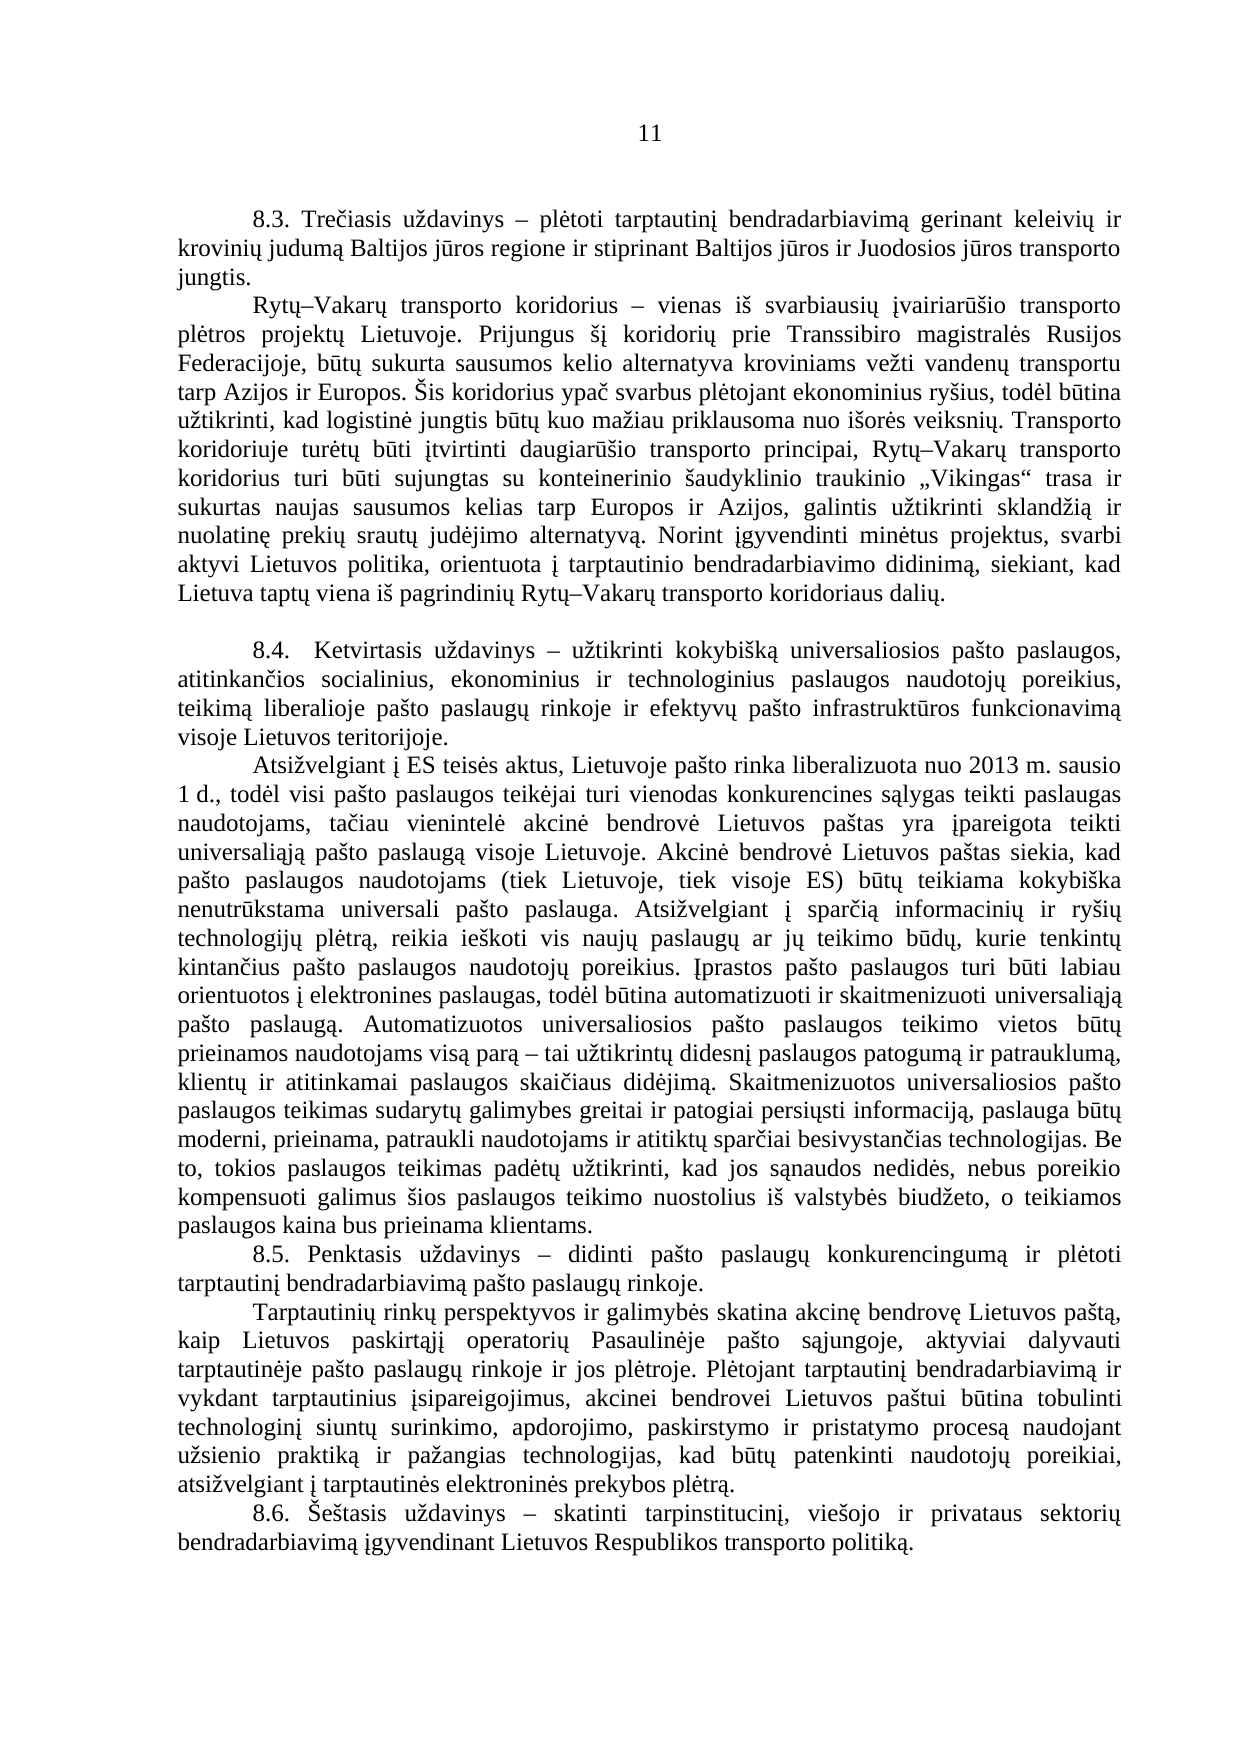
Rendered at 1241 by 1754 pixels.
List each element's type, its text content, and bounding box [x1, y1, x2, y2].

text 8.5. Penktasis uždavinys – didinti pašto paslaugų konkurencingumą ir plėtoti tarptautinį bendradarbiavimą pašto paslaugų rinkoje. [177, 1239, 1122, 1297]
text Tarptautinių rinkų perspektyvos ir galimybės skatina akcinę bendrovę Lietuvos paštą, kaip Lietuvos paskirtąjį operatorių Pasaulinėje pašto sąjungoje, aktyviai dalyvauti tarptautinėje pašto paslaugų rinkoje ir jos plėtroje. Plėtojant tarptautinį bendradarbiavimą ir vykdant tarptautinius įsipareigojimus, akcinei bendrovei Lietuvos paštui būtina tobulinti technologinį siuntų surinkimo, apdorojimo, paskirstymo ir pristatymo procesą naudojant užsienio praktiką ir pažangias technologijas, kad būtų patenkinti naudotojų poreikiai, atsižvelgiant į tarptautinės elektroninės prekybos plėtrą. [177, 1297, 1122, 1498]
text 8.4. Ketvirtasis uždavinys – užtikrinti kokybišką universaliosios pašto paslaugos, atitinkančios socialinius, ekonominius ir technologinius paslaugos naudotojų poreikius, teikimą liberalioje pašto paslaugų rinkoje ir efektyvų pašto infrastruktūros funkcionavimą visoje Lietuvos teritorijoje. [177, 636, 1122, 751]
text Atsižvelgiant į ES teisės aktus, Lietuvoje pašto rinka liberalizuota nuo 2013 m. sausio 1 d., todėl visi pašto paslaugos teikėjai turi vienodas konkurencines sąlygas teikti paslaugas naudotojams, tačiau vienintelė akcinė bendrovė Lietuvos paštas yra įpareigota teikti universaliąją pašto paslaugą visoje Lietuvoje. Akcinė bendrovė Lietuvos paštas siekia, kad pašto paslaugos naudotojams (tiek Lietuvoje, tiek visoje ES) būtų teikiama kokybiška nenutrūkstama universali pašto paslauga. Atsižvelgiant į sparčią informacinių ir ryšių technologijų plėtrą, reikia ieškoti vis naujų paslaugų ar jų teikimo būdų, kurie tenkintų kintančius pašto paslaugos naudotojų poreikius. Įprastos pašto paslaugos turi būti labiau orientuotos į elektronines paslaugas, todėl būtina automatizuoti ir skaitmenizuoti universaliąją pašto paslaugą. Automatizuotos universaliosios pašto paslaugos teikimo vietos būtų prieinamos naudotojams visą parą – tai užtikrintų didesnį paslaugos patogumą ir patrauklumą, klientų ir atitinkamai paslaugos skaičiaus didėjimą. Skaitmenizuotos universaliosios pašto paslaugos teikimas sudarytų galimybes greitai ir patogiai persiųsti informaciją, paslauga būtų moderni, prieinama, patraukli naudotojams ir atitiktų sparčiai besivystančias technologijas. Be to, tokios paslaugos teikimas padėtų užtikrinti, kad jos sąnaudos nedidės, nebus poreikio kompensuoti galimus šios paslaugos teikimo nuostolius iš valstybės biudžeto, o teikiamos paslaugos kaina bus prieinama klientams. [177, 751, 1122, 1239]
text Rytų–Vakarų transporto koridorius – vienas iš svarbiausių įvairiarūšio transporto plėtros projektų Lietuvoje. Prijungus šį koridorių prie Transsibiro magistralės Rusijos Federacijoje, būtų sukurta sausumos kelio alternatyva kroviniams vežti vandenų transportu tarp Azijos ir Europos. Šis koridorius ypač svarbus plėtojant ekonominius ryšius, todėl būtina užtikrinti, kad logistinė jungtis būtų kuo mažiau priklausoma nuo išorės veiksnių. Transporto koridoriuje turėtų būti įtvirtinti daugiarūšio transporto principai, Rytų–Vakarų transporto koridorius turi būti sujungtas su konteinerinio šaudyklinio traukinio „Vikingas“ trasa ir sukurtas naujas sausumos kelias tarp Europos ir Azijos, galintis užtikrinti sklandžią ir nuolatinę prekių srautų judėjimo alternatyvą. Norint įgyvendinti minėtus projektus, svarbi aktyvi Lietuvos politika, orientuota į tarptautinio bendradarbiavimo didinimą, siekiant, kad Lietuva taptų viena iš pagrindinių Rytų–Vakarų transporto koridoriaus dalių. [177, 291, 1122, 607]
text 8.3. Trečiasis uždavinys – plėtoti tarptautinį bendradarbiavimą gerinant keleivių ir krovinių judumą Baltijos jūros regione ir stiprinant Baltijos jūros ir Juodosios jūros transporto jungtis. [177, 204, 1122, 291]
text 8.6. Šeštasis uždavinys – skatinti tarpinstitucinį, viešojo ir privataus sektorių bendradarbiavimą įgyvendinant Lietuvos Respublikos transporto politiką. [177, 1498, 1122, 1556]
